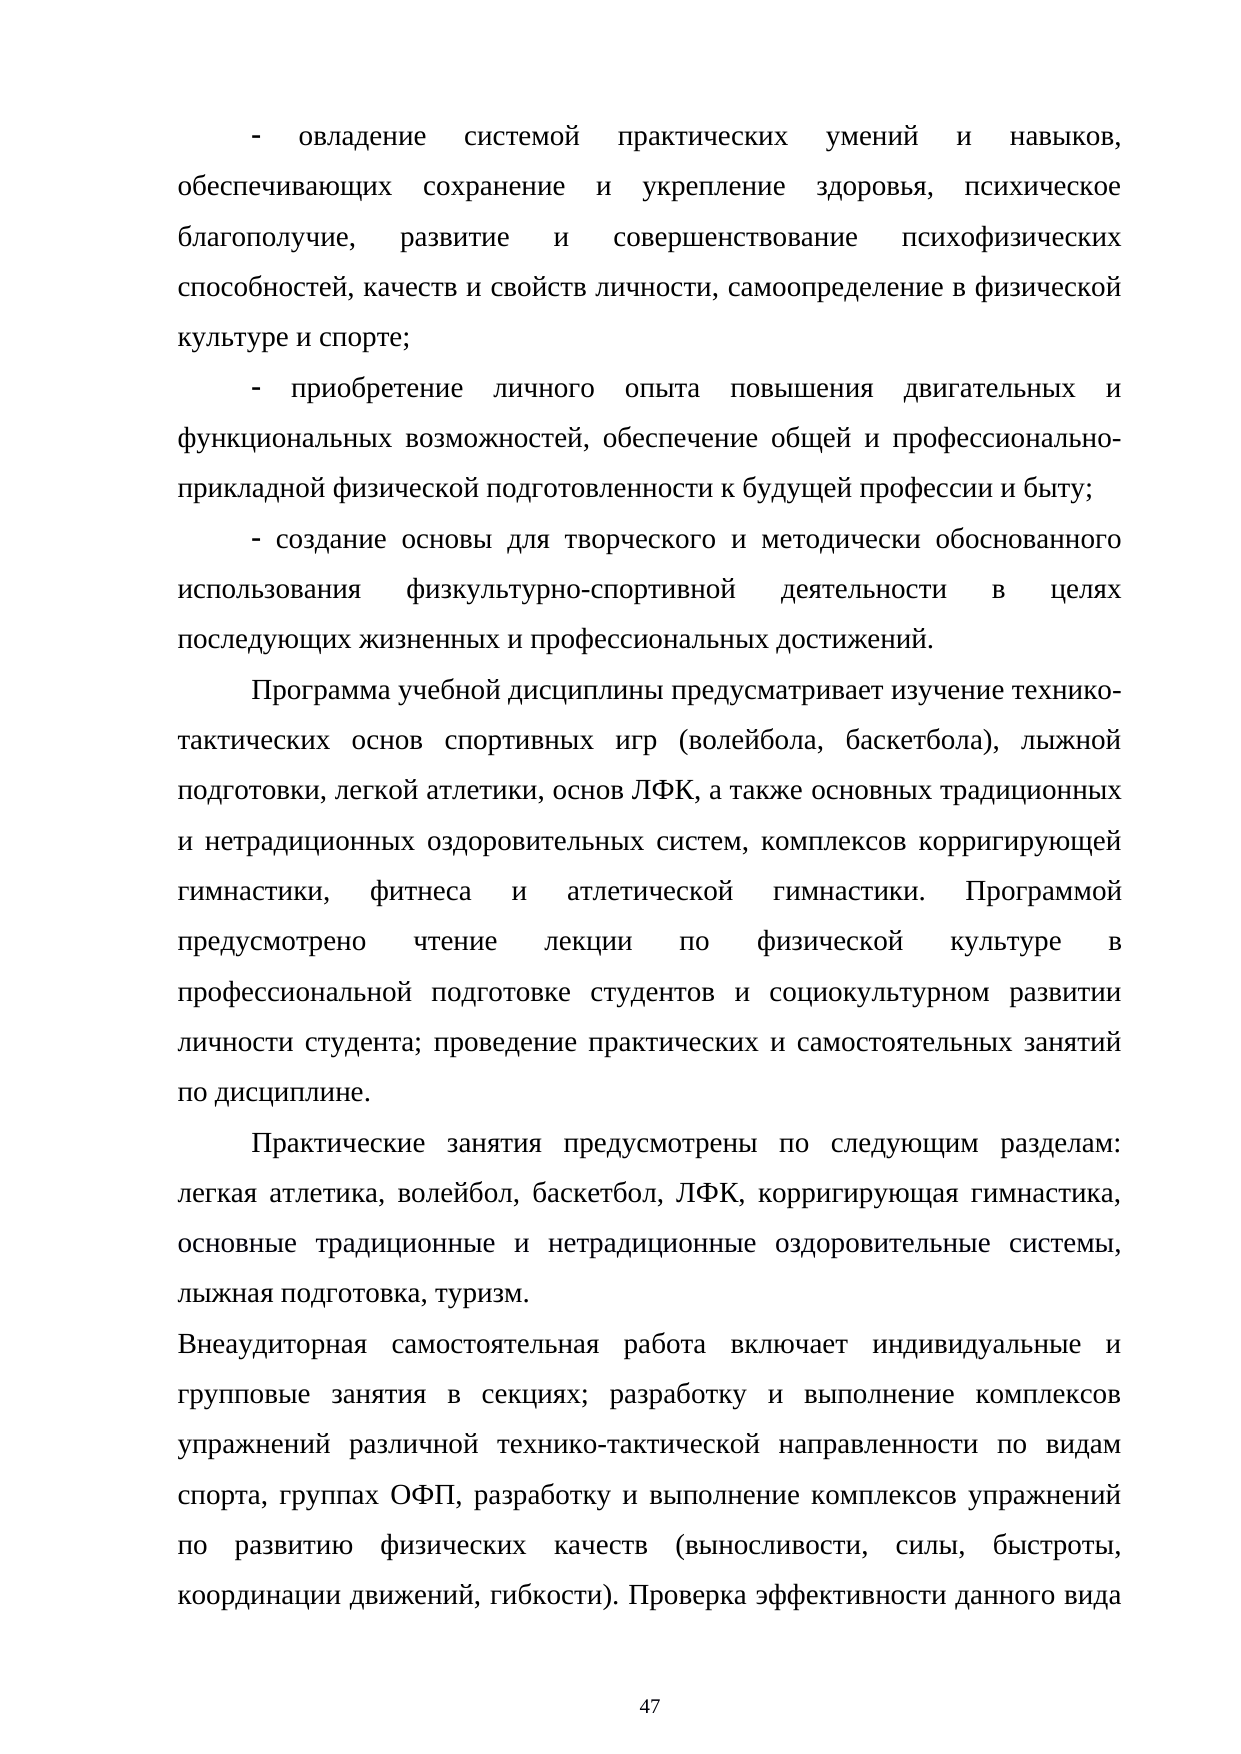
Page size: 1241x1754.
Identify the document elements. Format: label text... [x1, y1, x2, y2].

text Внеаудиторная самостоятельная работа включает индивидуальные и групповые занятия в секциях; разработку и выполнение комплексов упражнений различной технико-тактической направленности по видам спорта, группах ОФП, разработку и выполнение комплексов упражнений по развитию физических качеств (выносливости, силы, быстроты, координации движений, гибкости). Проверка эффективности данного вида [177, 1326, 1122, 1611]
text Программа учебной дисциплины предусматривает изучение технико-тактических основ спортивных игр (волейбола, баскетбола), лыжной подготовки, легкой атлетики, основ ЛФК, а также основных традиционных и нетрадиционных оздоровительных систем, комплексов корригирующей гимнастики, фитнеса и атлетической гимнастики. Программой предусмотрено чтение лекции по физической культуре в профессиональной подготовке студентов и социокультурном развитии личности студента; проведение практических и самостоятельных занятий по дисциплине. [177, 672, 1122, 1108]
text  овладение системой практических умений и навыков, обеспечивающих сохранение и укрепление здоровья, психическое благополучие, развитие и совершенствование психофизических способностей, качеств и свойств личности, самоопределение в физической культуре и спорте; [177, 118, 1122, 353]
text  создание основы для творческого и методически обоснованного использования физкультурно-спортивной деятельности в целях последующих жизненных и профессиональных достижений. [177, 521, 1122, 655]
text  приобретение личного опыта повышения двигательных и функциональных возможностей, обеспечение общей и профессионально-прикладной физической подготовленности к будущей профессии и быту; [177, 370, 1122, 504]
text Практические занятия предусмотрены по следующим разделам: легкая атлетика, волейбол, баскетбол, ЛФК, корригирующая гимнастика, основные традиционные и нетрадиционные оздоровительные системы, лыжная подготовка, туризм. [177, 1125, 1122, 1309]
